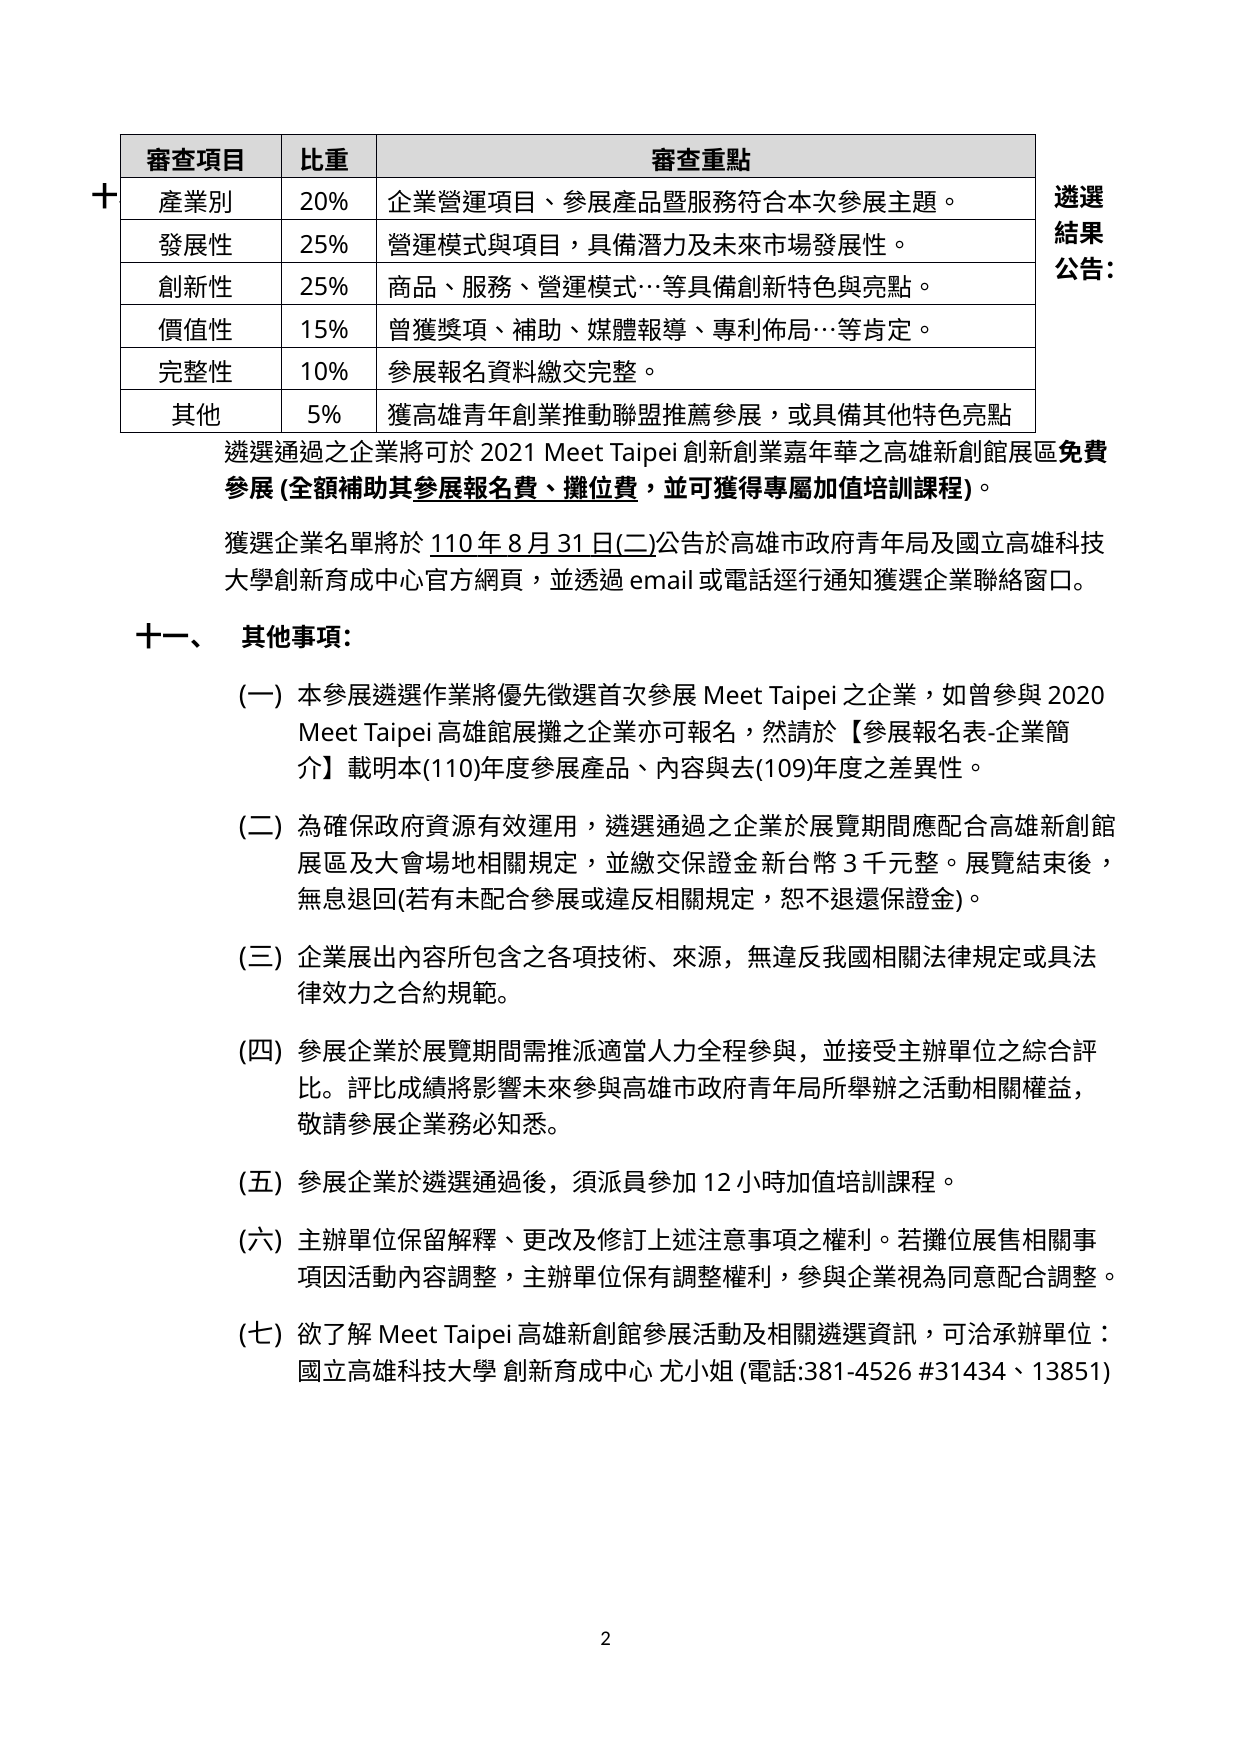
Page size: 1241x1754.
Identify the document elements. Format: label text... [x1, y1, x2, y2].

table_header 審查項目 [121, 135, 281, 177]
list 為確保政府資源有效運用，遴選通過之企業於展覽期間應配合高雄新創館展區及大會場地相關規定，並繳交保證金新台幣3千元整。展覽結束後，無息退回(若有未配合參展或違反相關規定，恕不退還保證金)。 [239, 804, 1119, 916]
table_cell 5% [282, 390, 376, 432]
table_cell 15% [282, 305, 376, 347]
list 本參展遴選作業將優先徵選首次參展Meet Taipei之企業，如曾參與2020 Meet Taipei高雄館展攤之企業亦可報名，然請於【參展報名表-企業簡介】載明本(110)年度參展產品、內容與去(109)年度之差異性。 [239, 673, 1119, 785]
table_cell 企業營運項目、參展產品暨服務符合本次參展主題。 [377, 178, 1035, 219]
table_cell 25% [282, 263, 376, 304]
list 遴選結果公告： [91, 174, 120, 286]
table_cell 曾獲獎項、補助、媒體報導、專利佈局…等肯定。 [377, 305, 1035, 347]
table_cell 商品、服務、營運模式…等具備創新特色與亮點。 [377, 263, 1035, 304]
list 欲了解Meet Taipei高雄新創館參展活動及相關遴選資訊，可洽承辦單位：國立高雄科技大學 創新育成中心 尤小姐 (電話:381-4526 #31434、13851) [239, 1312, 1119, 1388]
list 參展企業於展覽期間需推派適當人力全程參與，並接受主辦單位之綜合評比。評比成績將影響未來參與高雄市政府青年局所舉辦之活動相關權益，敬請參展企業務必知悉。 [239, 1029, 1119, 1141]
list 企業展出內容所包含之各項技術、來源，無違反我國相關法律規定或具法律效力之合約規範。 [239, 934, 1119, 1010]
table_header 審查重點 [377, 135, 1035, 177]
table_cell 完整性 [121, 348, 281, 389]
table_header 比重 [282, 135, 376, 177]
table_cell 25% [282, 220, 376, 262]
text 獲選企業名單將於 110年8月31日(二)公告於高雄市政府青年局及國立高雄科技大學創新育成中心官方網頁，並透過email或電話逕行通知獲選企業聯絡窗口。 [224, 524, 1119, 596]
list 其他事項： [136, 615, 1119, 654]
text 遴選通過之企業將可於 2021 Meet Taipei創新創業嘉年華之高雄新創館展區免費參展 (全額補助其參展報名費、攤位費，並可獲得專屬加值培訓課程)。 [224, 305, 1119, 505]
table_cell 20% [282, 178, 376, 219]
table_cell 產業別 [121, 178, 281, 219]
list 參展企業於遴選通過後，須派員參加12小時加值培訓課程。 [239, 1159, 1119, 1199]
list 主辦單位保留解釋、更改及修訂上述注意事項之權利。若攤位展售相關事項因活動內容調整，主辦單位保有調整權利，參與企業視為同意配合調整。 [239, 1218, 1119, 1293]
table_cell 獲高雄青年創業推動聯盟推薦參展，或具備其他特色亮點 [377, 390, 1035, 432]
list 遴選結果公告： [1036, 174, 1119, 286]
table_cell 參展報名資料繳交完整。 [377, 348, 1035, 389]
table_cell 其他 [121, 390, 281, 432]
table_cell 10% [282, 348, 376, 389]
table_cell 價值性 [121, 305, 281, 347]
table_cell 營運模式與項目，具備潛力及未來市場發展性。 [377, 220, 1035, 262]
table_cell 創新性 [121, 263, 281, 304]
table_cell 發展性 [121, 220, 281, 262]
